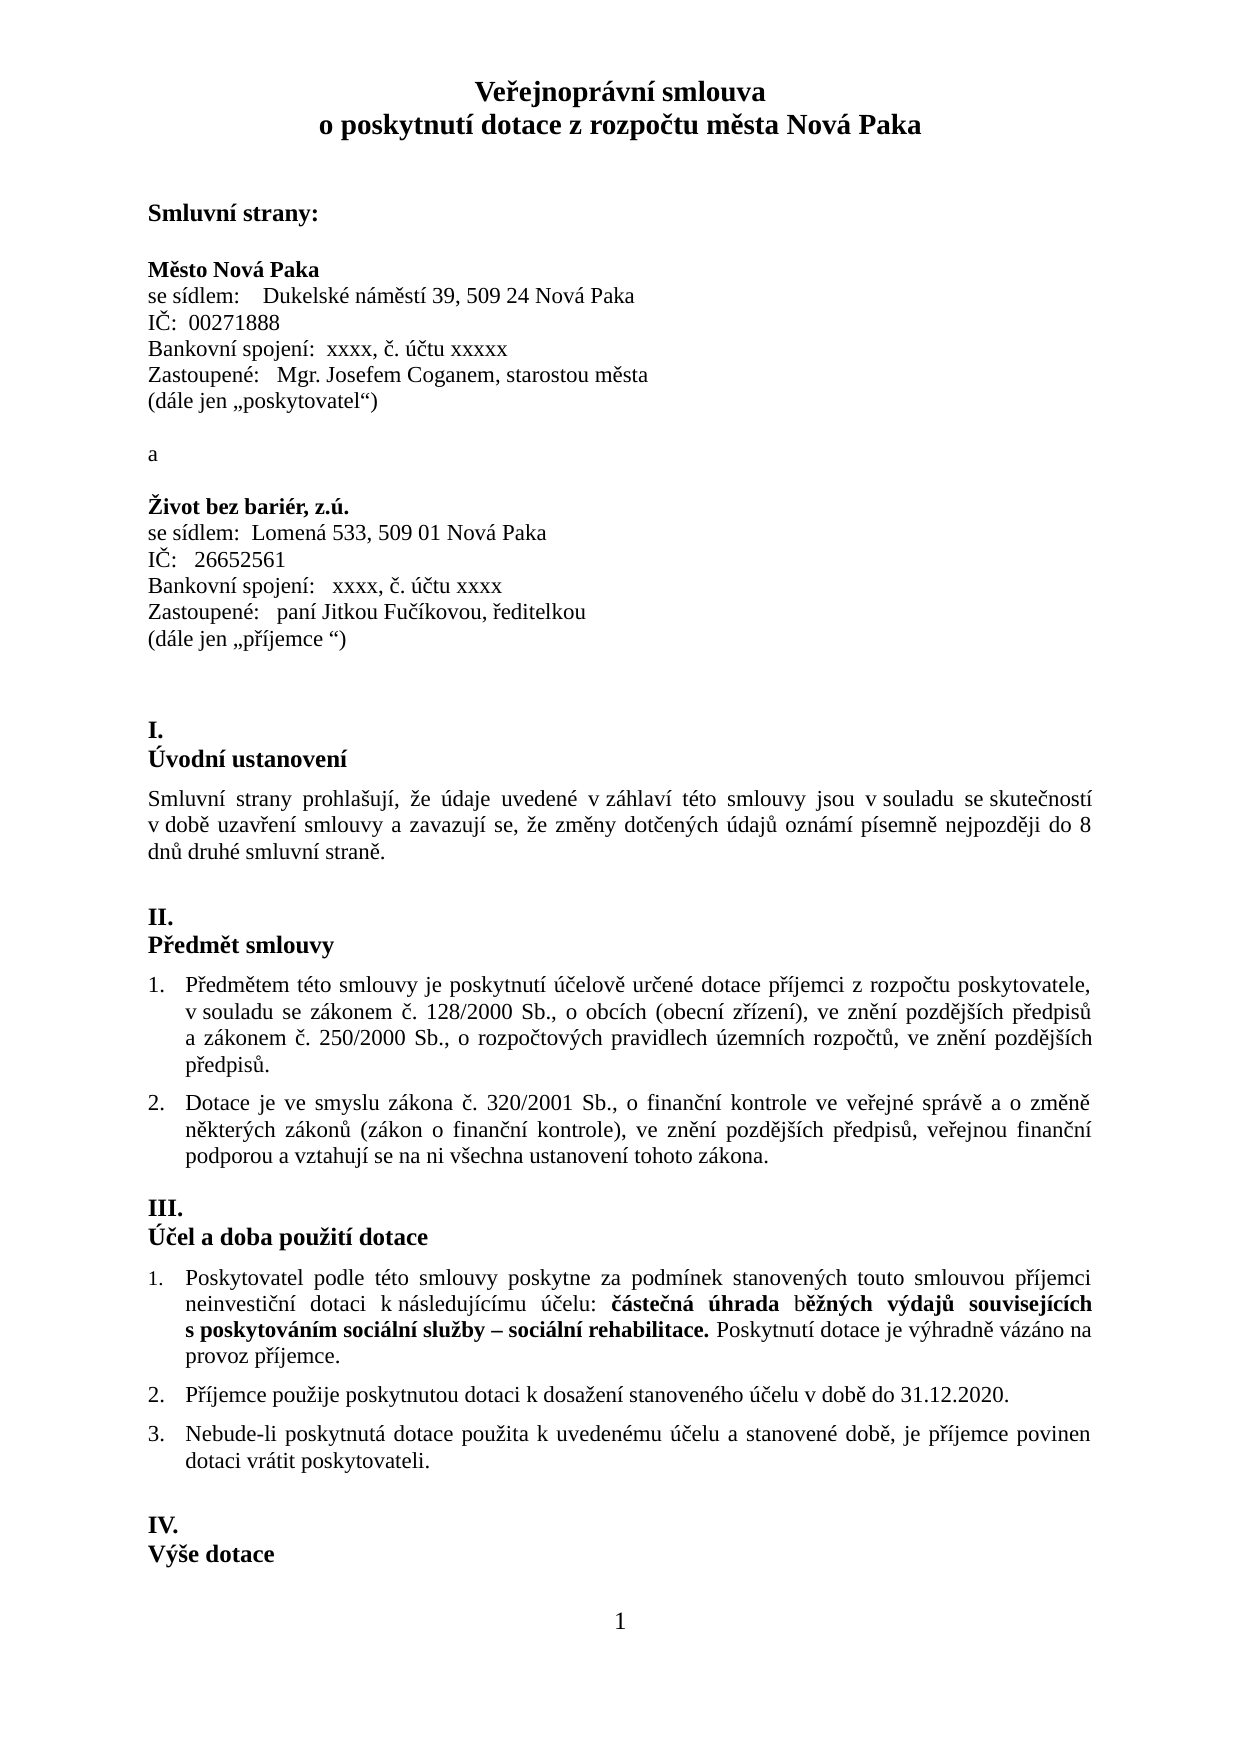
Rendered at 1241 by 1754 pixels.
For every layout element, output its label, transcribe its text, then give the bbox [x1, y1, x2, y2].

text Zastoupené: Mgr. Josefem Coganem, starostou města [148, 361, 1093, 388]
text Život bez bariér, z.ú. [148, 493, 1093, 519]
text Smluvní strany prohlašují, že údaje uvedené v záhlaví této smlouvy jsou v souladu se skutečností v době uzavření smlouvy a zavazují se, že změny dotčených údajů oznámí písemně nejpozději do 8 dnů druhé smluvní straně. [148, 785, 1093, 864]
list Příjemce použije poskytnutou dotaci k dosažení stanoveného účelu v době do 31.12.2020. [148, 1381, 1093, 1408]
text a [148, 440, 1093, 467]
text Zastoupené: paní Jitkou Fučíkovou, ředitelkou [148, 598, 1093, 625]
text Výše dotace [148, 1539, 1093, 1568]
text IV. [148, 1511, 1093, 1539]
text (dále jen „poskytovatel“) [148, 388, 1093, 414]
text Veřejnoprávní smlouva [148, 74, 1093, 107]
text Předmět smlouvy [148, 930, 1093, 959]
text se sídlem: Dukelské náměstí 39, 509 24 Nová Paka [148, 282, 1093, 308]
text IČ: 00271888 [148, 308, 1093, 335]
text Účel a doba použití dotace [148, 1222, 1093, 1251]
text se sídlem: Lomená 533, 509 01 Nová Paka [148, 519, 1093, 546]
text Smluvní strany: [148, 198, 1093, 227]
text o poskytnutí dotace z rozpočtu města Nová Paka [148, 107, 1093, 141]
list Dotace je ve smyslu zákona č. 320/2001 Sb., o finanční kontrole ve veřejné správě a o změně některých zákonů (zákon o finanční kontrole), ve znění pozdějších předpisů, veřejnou finanční podporou a vztahují se na ni všechna ustanovení tohoto zákona. [148, 1089, 1093, 1168]
text Bankovní spojení: xxxx, č. účtu xxxxx [148, 335, 1093, 361]
text IČ: 26652561 [148, 546, 1093, 572]
text II. [148, 902, 1093, 930]
text Bankovní spojení: xxxx, č. účtu xxxx [148, 572, 1093, 598]
text Město Nová Paka [148, 256, 1093, 282]
list Nebude-li poskytnutá dotace použita k uvedenému účelu a stanovené době, je příjemce povinen dotaci vrátit poskytovateli. [148, 1420, 1093, 1473]
text III. [148, 1193, 1093, 1222]
list Poskytovatel podle této smlouvy poskytne za podmínek stanovených touto smlouvou příjemci neinvestiční dotaci k následujícímu účelu: částečná úhrada běžných výdajů souvisejících s poskytováním sociální služby – sociální rehabilitace. Poskytnutí dotace je výhradně vázáno na provoz příjemce. [148, 1263, 1093, 1369]
text (dále jen „příjemce “) [148, 625, 1093, 651]
list Předmětem této smlouvy je poskytnutí účelově určené dotace příjemci z rozpočtu poskytovatele, v souladu se zákonem č. 128/2000 Sb., o obcích (obecní zřízení), ve znění pozdějších předpisů a zákonem č. 250/2000 Sb., o rozpočtových pravidlech územních rozpočtů, ve znění pozdějších předpisů. [148, 972, 1093, 1077]
text Úvodní ustanovení [148, 744, 1093, 772]
text I. [148, 715, 1093, 744]
